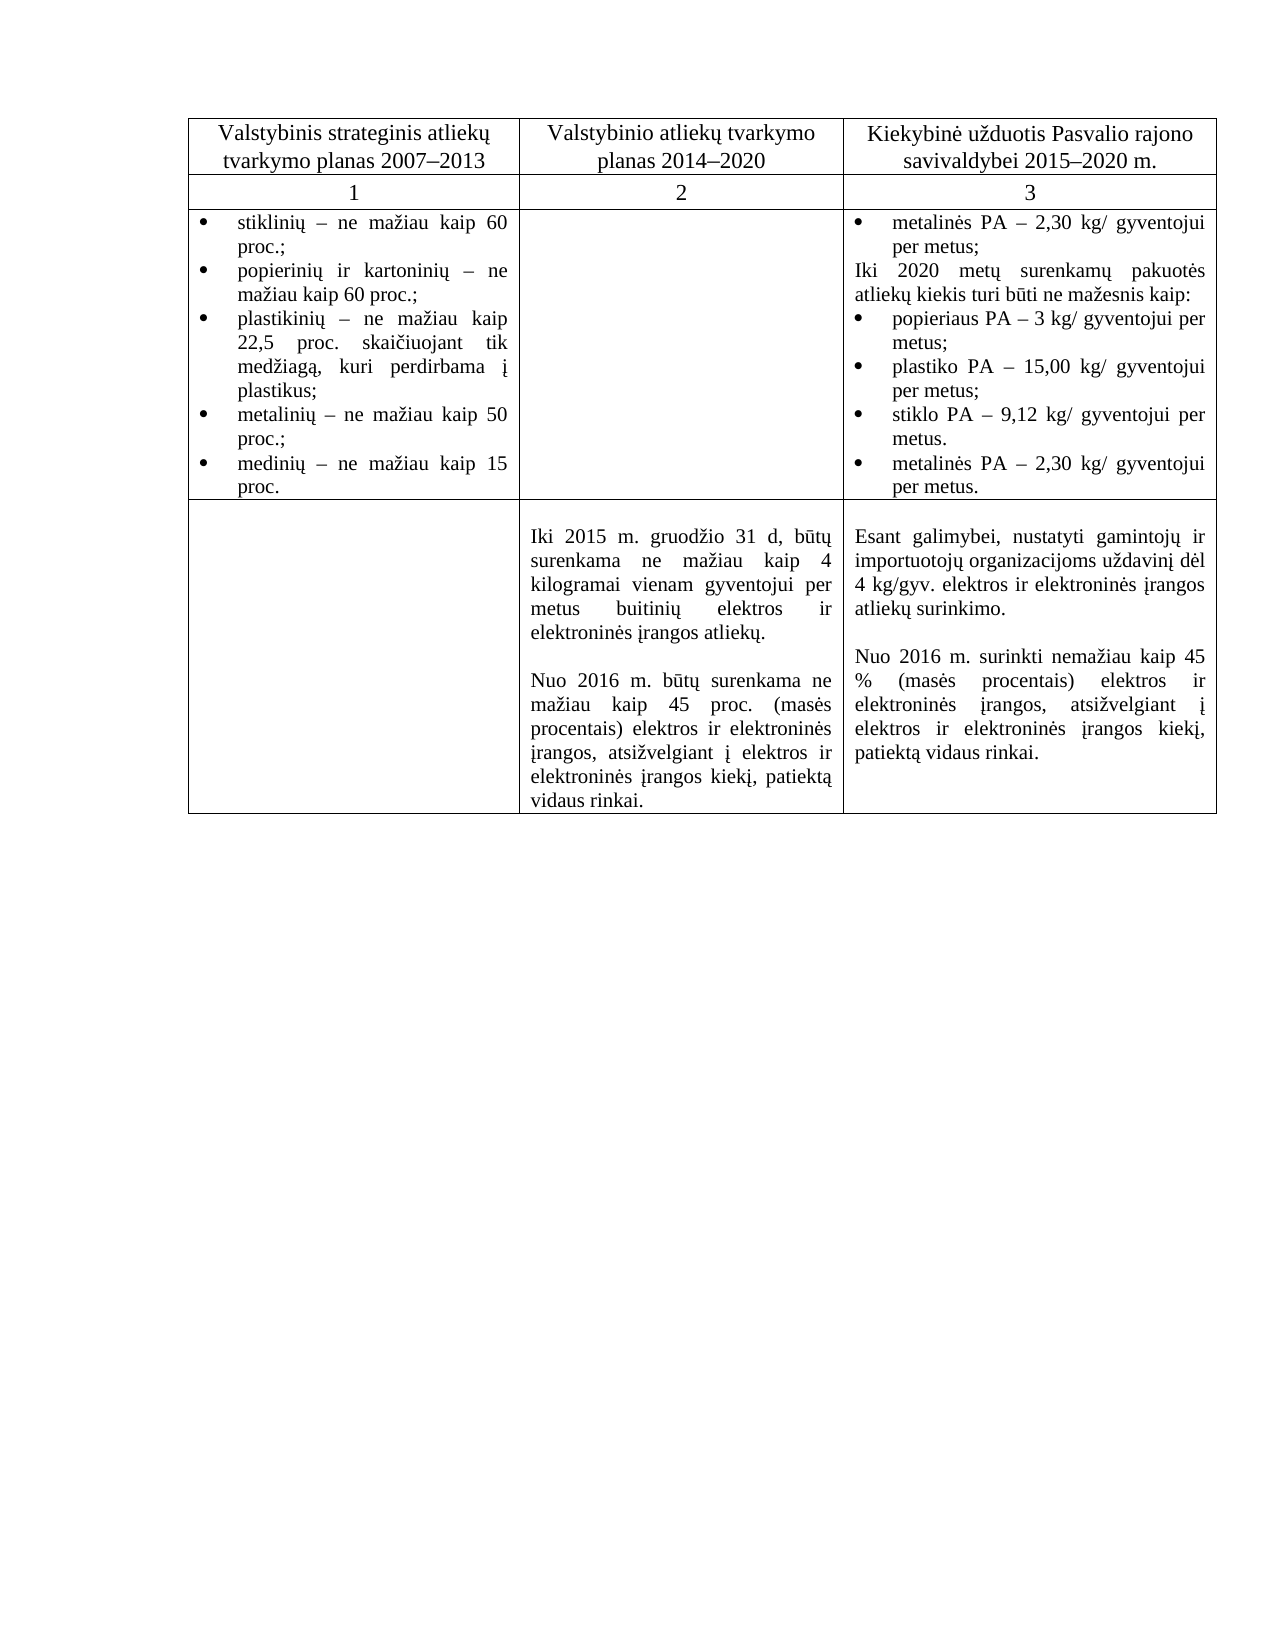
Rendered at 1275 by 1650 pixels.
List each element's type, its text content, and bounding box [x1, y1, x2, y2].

table_cell 3 [844, 175, 1216, 209]
table_cell [189, 500, 519, 812]
table_cell Esant galimybei, nustatyti gamintojų ir importuotojų organizacijoms uždavinį dėl 4 kg/gyv. elektros ir elektroninės įrangos atliekų surinkimo. Nuo 2016 m. surinkti nemažiau kaip 45 % (masės procentais) elektros ir elektroninės įrangos, atsižvelgiant į elektros ir elektroninės įrangos kiekį, patiektą vidaus rinkai. [844, 500, 1216, 812]
table_header Valstybinio atliekų tvarkymo planas 2014–2020 [520, 119, 843, 174]
table_cell 2 [520, 175, 843, 209]
table_cell  metalinės PA – 2,30 kg/ gyventojui per metus; Iki 2020 metų surenkamų pakuotės atliekų kiekis turi būti ne mažesnis kaip:  popieriaus PA – 3 kg/ gyventojui per metus;  plastiko PA – 15,00 kg/ gyventojui per metus;  stiklo PA – 9,12 kg/ gyventojui per metus.  metalinės PA – 2,30 kg/ gyventojui per metus. [844, 210, 1216, 498]
table_cell  stiklinių – ne mažiau kaip 60 proc.;  popierinių ir kartoninių – ne mažiau kaip 60 proc.;  plastikinių – ne mažiau kaip 22,5 proc. skaičiuojant tik medžiagą, kuri perdirbama į plastikus;  metalinių – ne mažiau kaip 50 proc.;  medinių – ne mažiau kaip 15 proc. [189, 210, 519, 498]
table_cell [520, 210, 843, 498]
table_cell Iki 2015 m. gruodžio 31 d, būtų surenkama ne mažiau kaip 4 kilogramai vienam gyventojui per metus buitinių elektros ir elektroninės įrangos atliekų. Nuo 2016 m. būtų surenkama ne mažiau kaip 45 proc. (masės procentais) elektros ir elektroninės įrangos, atsižvelgiant į elektros ir elektroninės įrangos kiekį, patiektą vidaus rinkai. [520, 500, 843, 812]
table_cell 1 [189, 175, 519, 209]
table_header Valstybinis strateginis atliekų tvarkymo planas 2007–2013 [189, 119, 519, 174]
table_header Kiekybinė užduotis Pasvalio rajono savivaldybei 2015–2020 m. [844, 119, 1216, 174]
